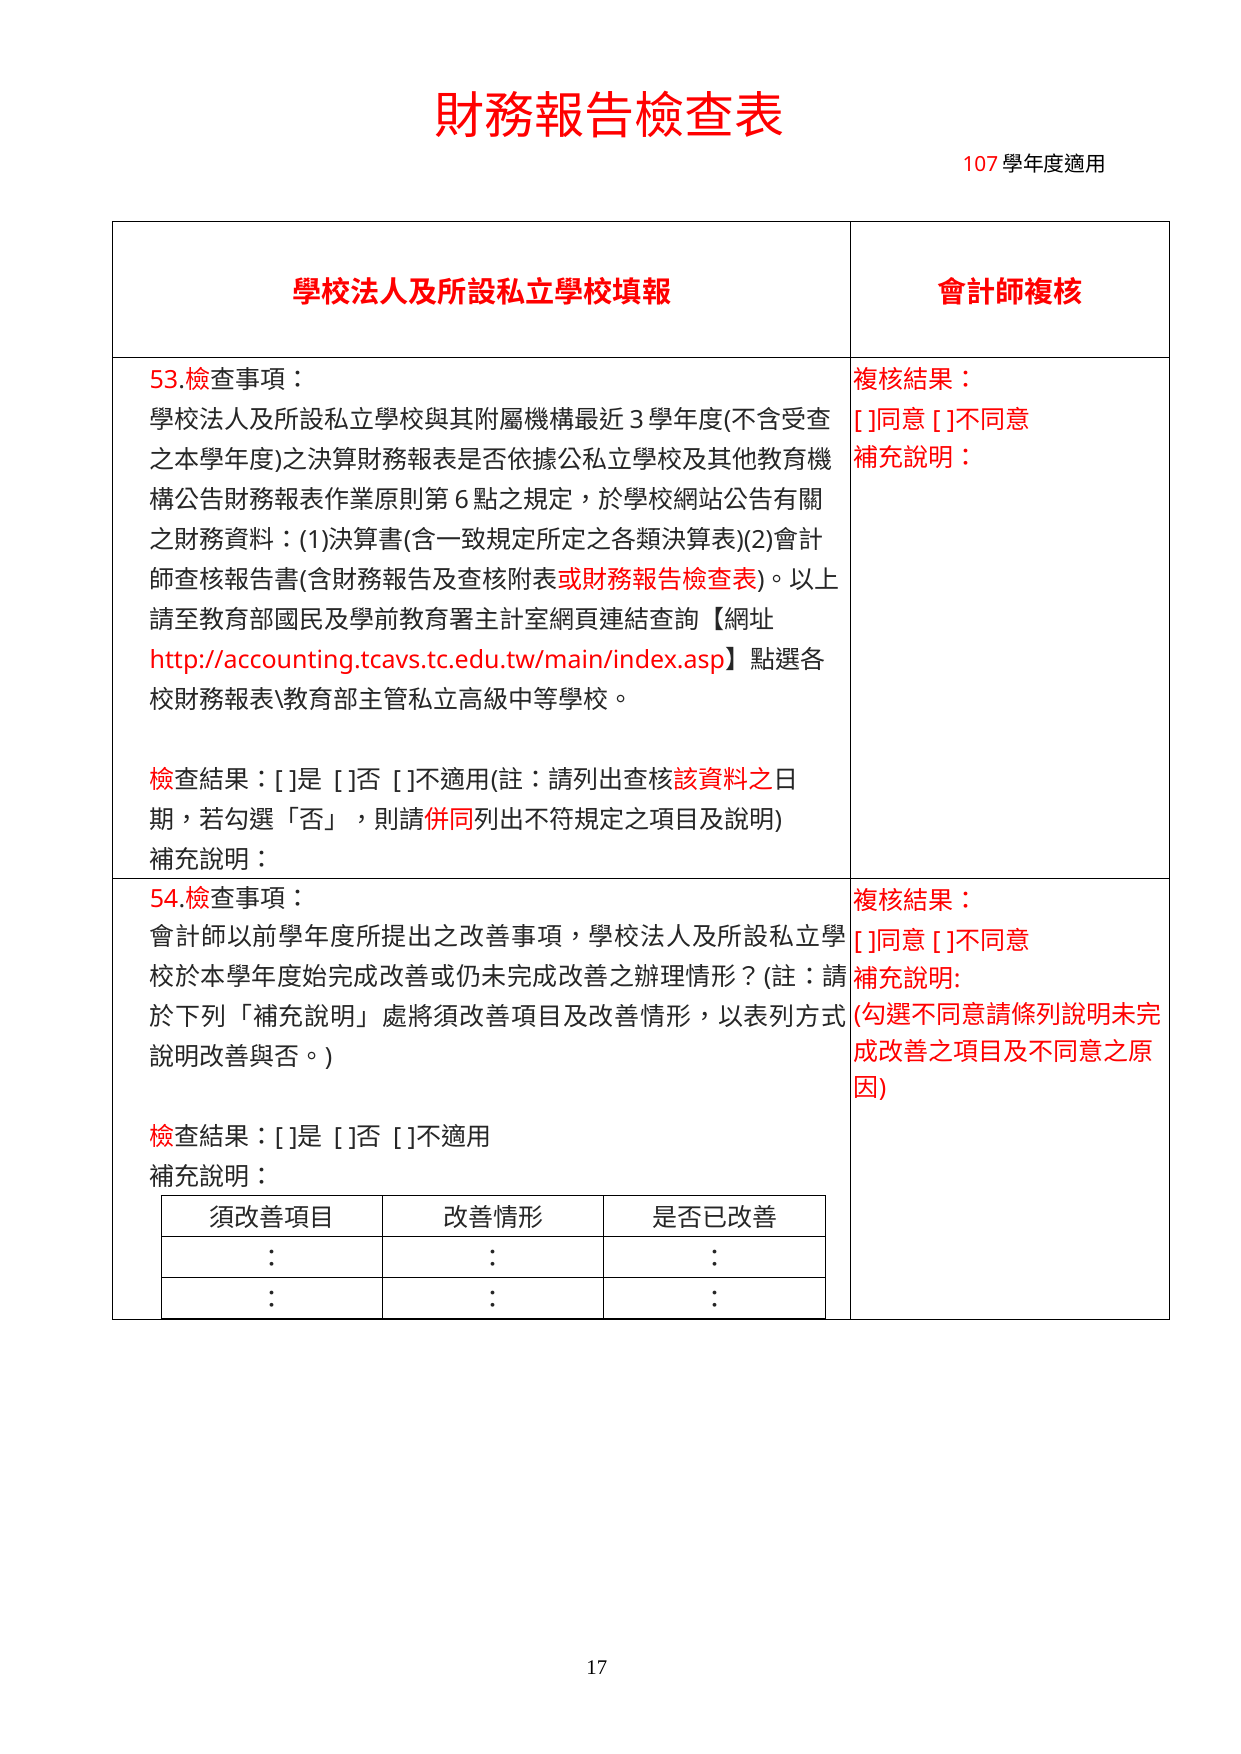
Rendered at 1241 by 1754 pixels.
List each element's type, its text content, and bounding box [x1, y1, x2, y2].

table_header 學校法人及所設私立學校填報 [113, 222, 850, 357]
table_cell ： [383, 1237, 603, 1277]
table_cell 複核結果： [ ]同意 [ ]不同意 補充說明： [851, 358, 1169, 878]
table_cell 複核結果： [ ]同意 [ ]不同意 補充說明: (勾選不同意請條列說明未完成改善之項目及不同意之原因) [851, 879, 1169, 1319]
table_header 會計師複核 [851, 222, 1169, 357]
table_cell ： [162, 1237, 382, 1277]
table_cell ： [604, 1237, 825, 1277]
table_cell ： [162, 1278, 382, 1318]
table_header 改善情形 [383, 1196, 603, 1236]
table_cell ： [604, 1278, 825, 1318]
table_header 須改善項目 [162, 1196, 382, 1236]
table_cell 53.檢查事項： 學校法人及所設私立學校與其附屬機構最近3學年度(不含受查之本學年度)之決算財務報表是否依據公私立學校及其他教育機構公告財務報表作業原則第6點之規定，於學校網站公告有關之財務資料：(1)決算書(含一致規定所定之各類決算表)(2)會計師查核報告書(含財務報告及查核附表或財務報告檢查表)。以上請至教育部國民及學前教育署主計室網頁連結查詢【網址http://accounting.tcavs.tc.edu.tw/main/index.asp】點選各校財務報表\教育部主管私立高級中等學校。 檢查結果：[ ]是 [ ]否 [ ]不適用(註：請列出查核該資料之日期，若勾選「否」，則請併同列出不符規定之項目及說明) 補充說明： [113, 358, 850, 878]
table_cell 54.檢查事項： 會計師以前學年度所提出之改善事項，學校法人及所設私立學校於本學年度始完成改善或仍未完成改善之辦理情形？(註：請於下列「補充說明」處將須改善項目及改善情形，以表列方式說明改善與否。) 檢查結果：[ ]是 [ ]否 [ ]不適用 補充說明： [113, 879, 850, 1319]
table_header 是否已改善 [604, 1196, 825, 1236]
table_cell ： [383, 1278, 603, 1318]
